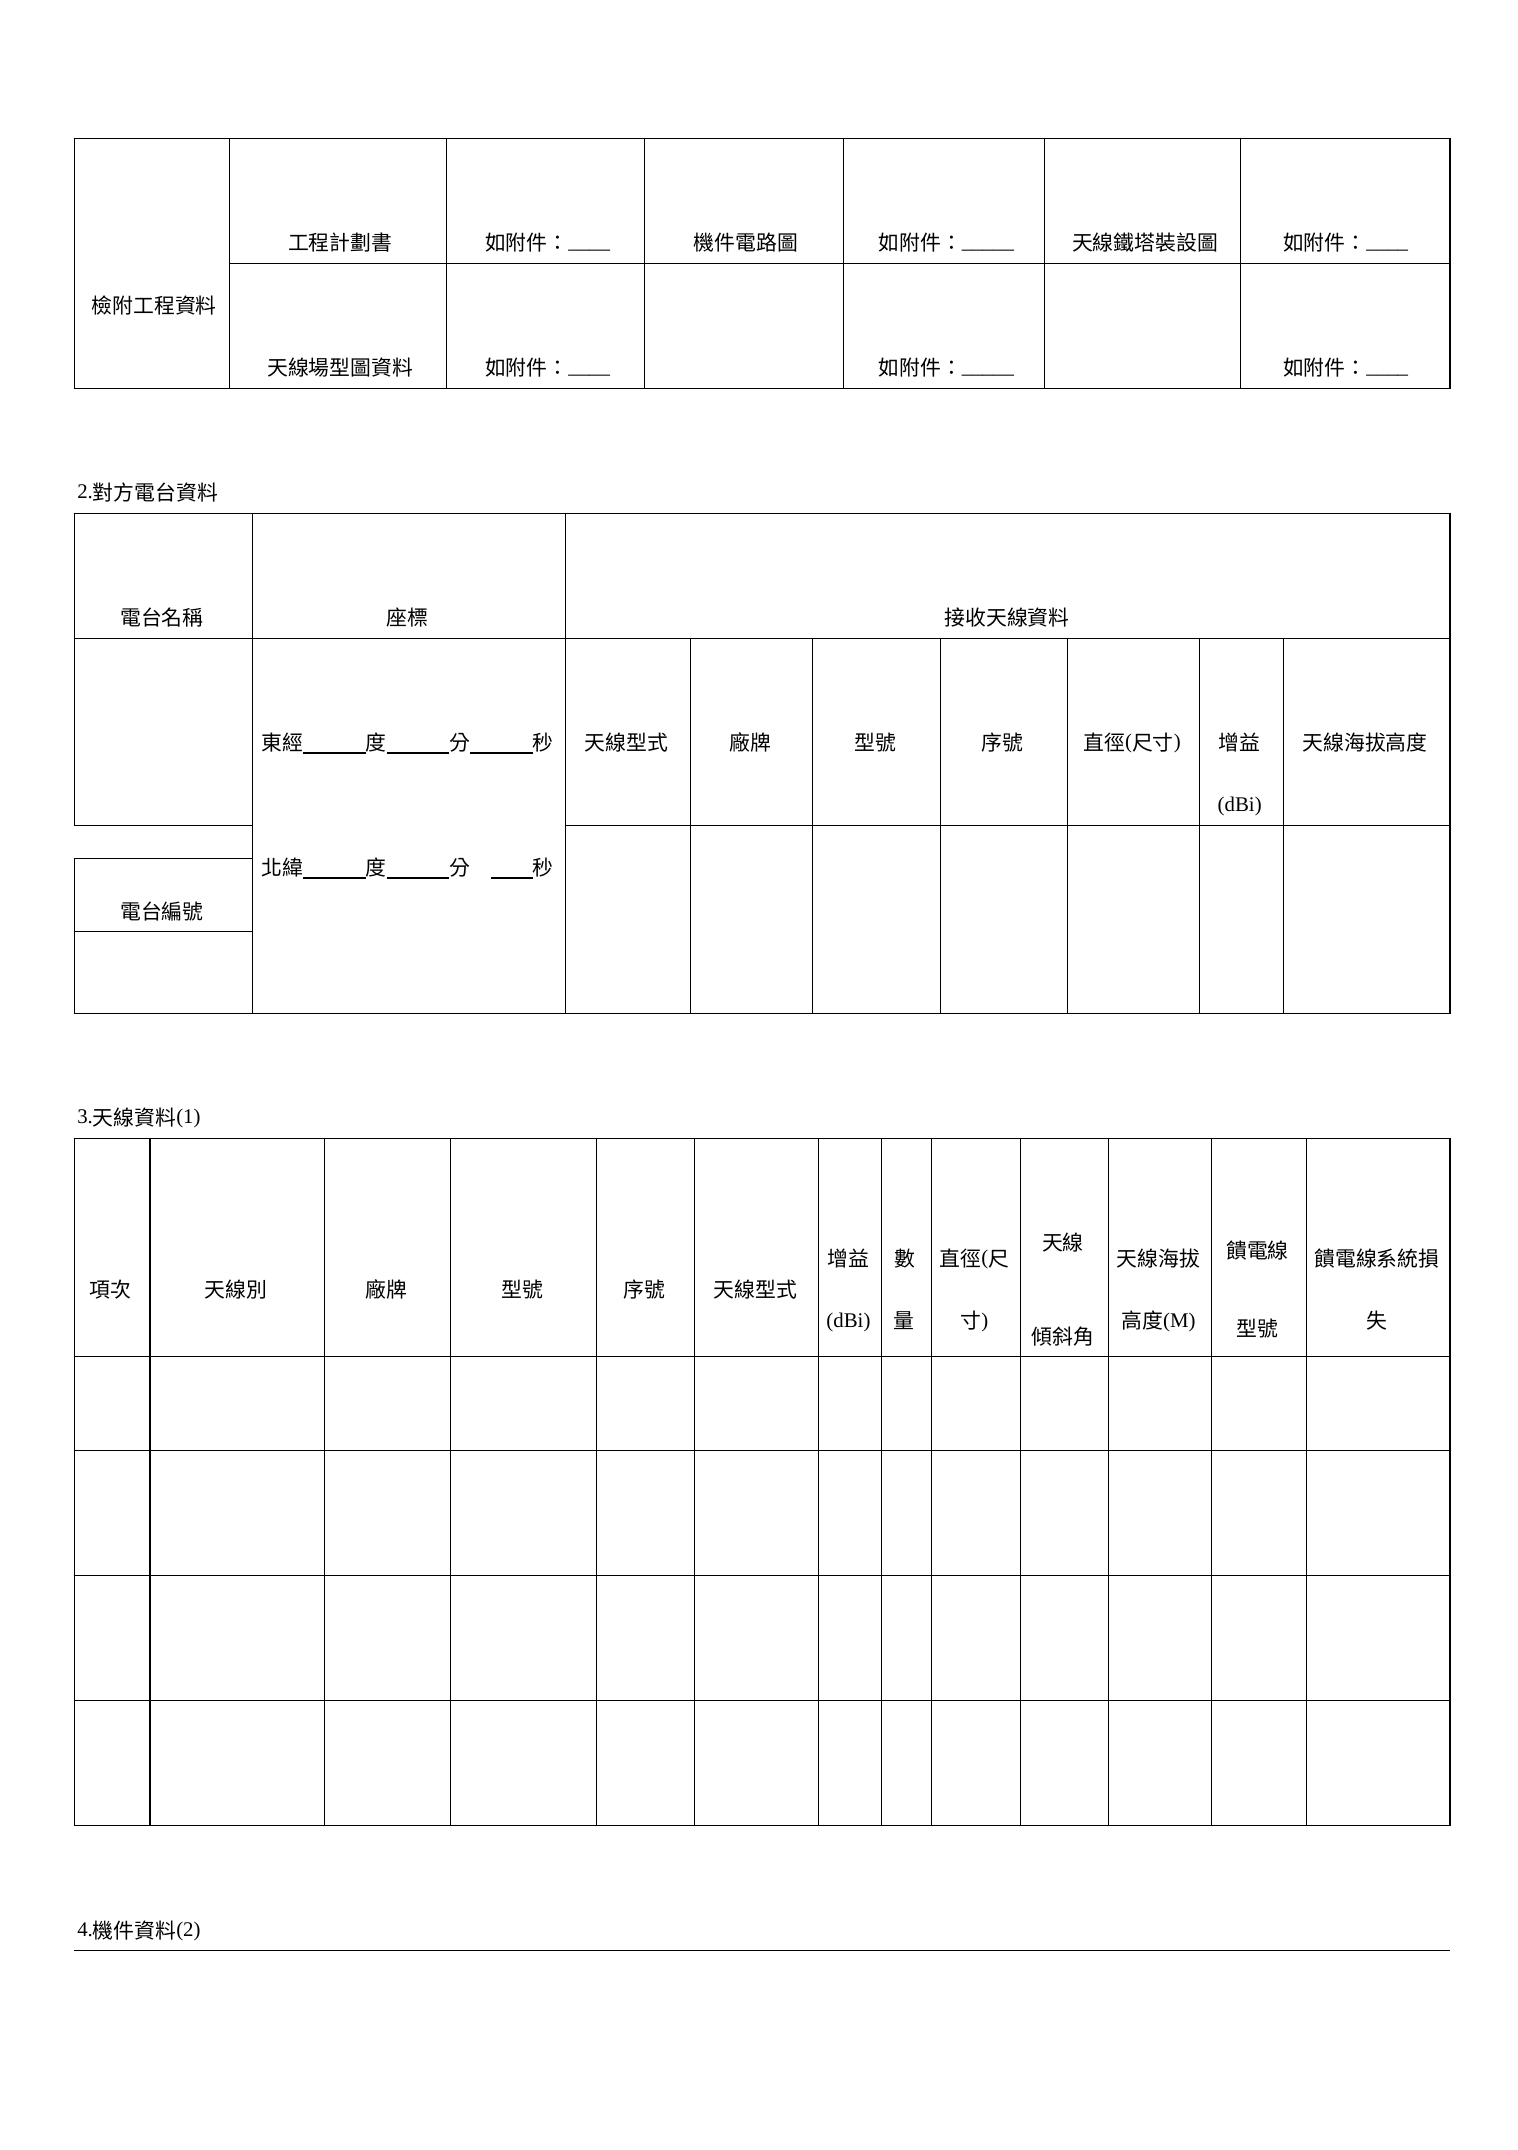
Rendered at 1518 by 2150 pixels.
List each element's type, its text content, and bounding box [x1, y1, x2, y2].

table_cell 增益(dBi) [1200, 639, 1283, 825]
table_cell [1109, 1451, 1211, 1575]
table_cell [1021, 1451, 1108, 1575]
table_cell [597, 1701, 694, 1825]
table_cell [882, 1576, 931, 1700]
table_cell [1109, 1357, 1211, 1450]
table_cell 廠牌 [325, 1139, 450, 1356]
table_cell 天線海拔高度(M) [1109, 1139, 1211, 1356]
table_cell [151, 1451, 324, 1575]
table_cell [695, 1701, 818, 1825]
table_cell 如附件：____ [447, 139, 644, 262]
table_cell 4.機件資料(2) [74, 1826, 1450, 1950]
table_cell 序號 [941, 639, 1067, 825]
table_cell 饋電線系統損失 [1307, 1139, 1449, 1356]
table_cell 接收天線資料 [566, 514, 1449, 637]
table_cell [819, 1576, 881, 1700]
table_cell 天線 傾斜角 [1021, 1139, 1108, 1356]
table_cell [1109, 1576, 1211, 1700]
table_cell [882, 1357, 931, 1450]
table_cell [1021, 1701, 1108, 1825]
table_cell [1307, 1701, 1449, 1825]
table_cell [932, 1357, 1020, 1450]
table_cell [451, 1701, 596, 1825]
table_cell [1284, 826, 1449, 1012]
table_cell [75, 1451, 149, 1575]
table_cell [695, 1357, 818, 1450]
table_cell [451, 1357, 596, 1450]
table_cell [645, 264, 843, 387]
table_cell [451, 1451, 596, 1575]
table_cell 機件電路圖 [645, 139, 843, 262]
table_cell 天線海拔高度 [1284, 639, 1449, 825]
table_cell [1212, 1701, 1306, 1825]
table_cell [1212, 1357, 1306, 1450]
table_cell 直徑(尺寸) [1068, 639, 1199, 825]
table_cell 天線型式 [695, 1139, 818, 1356]
table_cell 東經 度 分 秒 北緯 度 分 秒 [253, 639, 565, 1012]
table_cell [882, 1701, 931, 1825]
table_cell [819, 1357, 881, 1450]
table_cell 3.天線資料(1) [74, 1014, 1450, 1137]
table_cell 座標 [253, 514, 565, 637]
table_cell 型號 [813, 639, 940, 825]
table_cell [1200, 826, 1283, 1012]
table_cell [882, 1451, 931, 1575]
table_cell [1109, 1701, 1211, 1825]
table_cell [325, 1451, 450, 1575]
table_cell 電台編號 [75, 859, 252, 931]
table_cell 如附件：____ [447, 264, 644, 387]
table_cell 增益(dBi) [819, 1139, 881, 1356]
table_cell [1307, 1451, 1449, 1575]
table_cell [695, 1451, 818, 1575]
table_cell [1307, 1357, 1449, 1450]
table_cell [1068, 826, 1199, 1012]
table_cell [1021, 1357, 1108, 1450]
table_cell 如附件：____ [1241, 139, 1449, 262]
table_cell [75, 1576, 149, 1700]
table_cell [932, 1451, 1020, 1575]
table_cell 型號 [451, 1139, 596, 1356]
table_cell [75, 639, 252, 825]
table_cell [941, 826, 1067, 1012]
table_cell 電台名稱 [75, 514, 252, 637]
table_cell 項次 [75, 1139, 149, 1356]
table_cell 天線場型圖資料 [230, 264, 446, 387]
table_cell 工程計劃書 [230, 139, 446, 262]
table_cell 檢附工程資料 [75, 139, 229, 387]
table_cell [451, 1576, 596, 1700]
table_cell [325, 1576, 450, 1700]
table_cell [1212, 1451, 1306, 1575]
table_cell [566, 826, 690, 1012]
table_cell [691, 826, 812, 1012]
table_cell 廠牌 [691, 639, 812, 825]
table_cell [695, 1576, 818, 1700]
table_cell [597, 1357, 694, 1450]
table_cell [819, 1451, 881, 1575]
table_cell 天線別 [151, 1139, 324, 1356]
table_cell 2.對方電台資料 [74, 389, 1450, 512]
table_cell [151, 1576, 324, 1700]
table_cell [1045, 264, 1240, 387]
table_cell 序號 [597, 1139, 694, 1356]
table_cell [813, 826, 940, 1012]
table_cell [597, 1576, 694, 1700]
table_cell 直徑(尺寸) [932, 1139, 1020, 1356]
table_cell 天線型式 [566, 639, 690, 825]
table_cell [932, 1576, 1020, 1700]
table_cell 如附件：____ [1241, 264, 1449, 387]
table_cell 天線鐵塔裝設圖 [1045, 139, 1240, 262]
table_cell [597, 1451, 694, 1575]
table_cell 如附件：_____ [844, 264, 1044, 387]
table_cell [1021, 1576, 1108, 1700]
table_cell [1307, 1576, 1449, 1700]
table_cell [325, 1701, 450, 1825]
table_cell [75, 1701, 149, 1825]
table_cell 如附件：_____ [844, 139, 1044, 262]
table_cell [151, 1701, 324, 1825]
table_cell [1212, 1576, 1306, 1700]
table_cell [325, 1357, 450, 1450]
table_cell [75, 1357, 149, 1450]
table_cell 數量 [882, 1139, 931, 1356]
table_cell [932, 1701, 1020, 1825]
table_cell [819, 1701, 881, 1825]
table_cell [75, 932, 252, 1012]
table_cell [151, 1357, 324, 1450]
table_cell 饋電線 型號 [1212, 1139, 1306, 1356]
